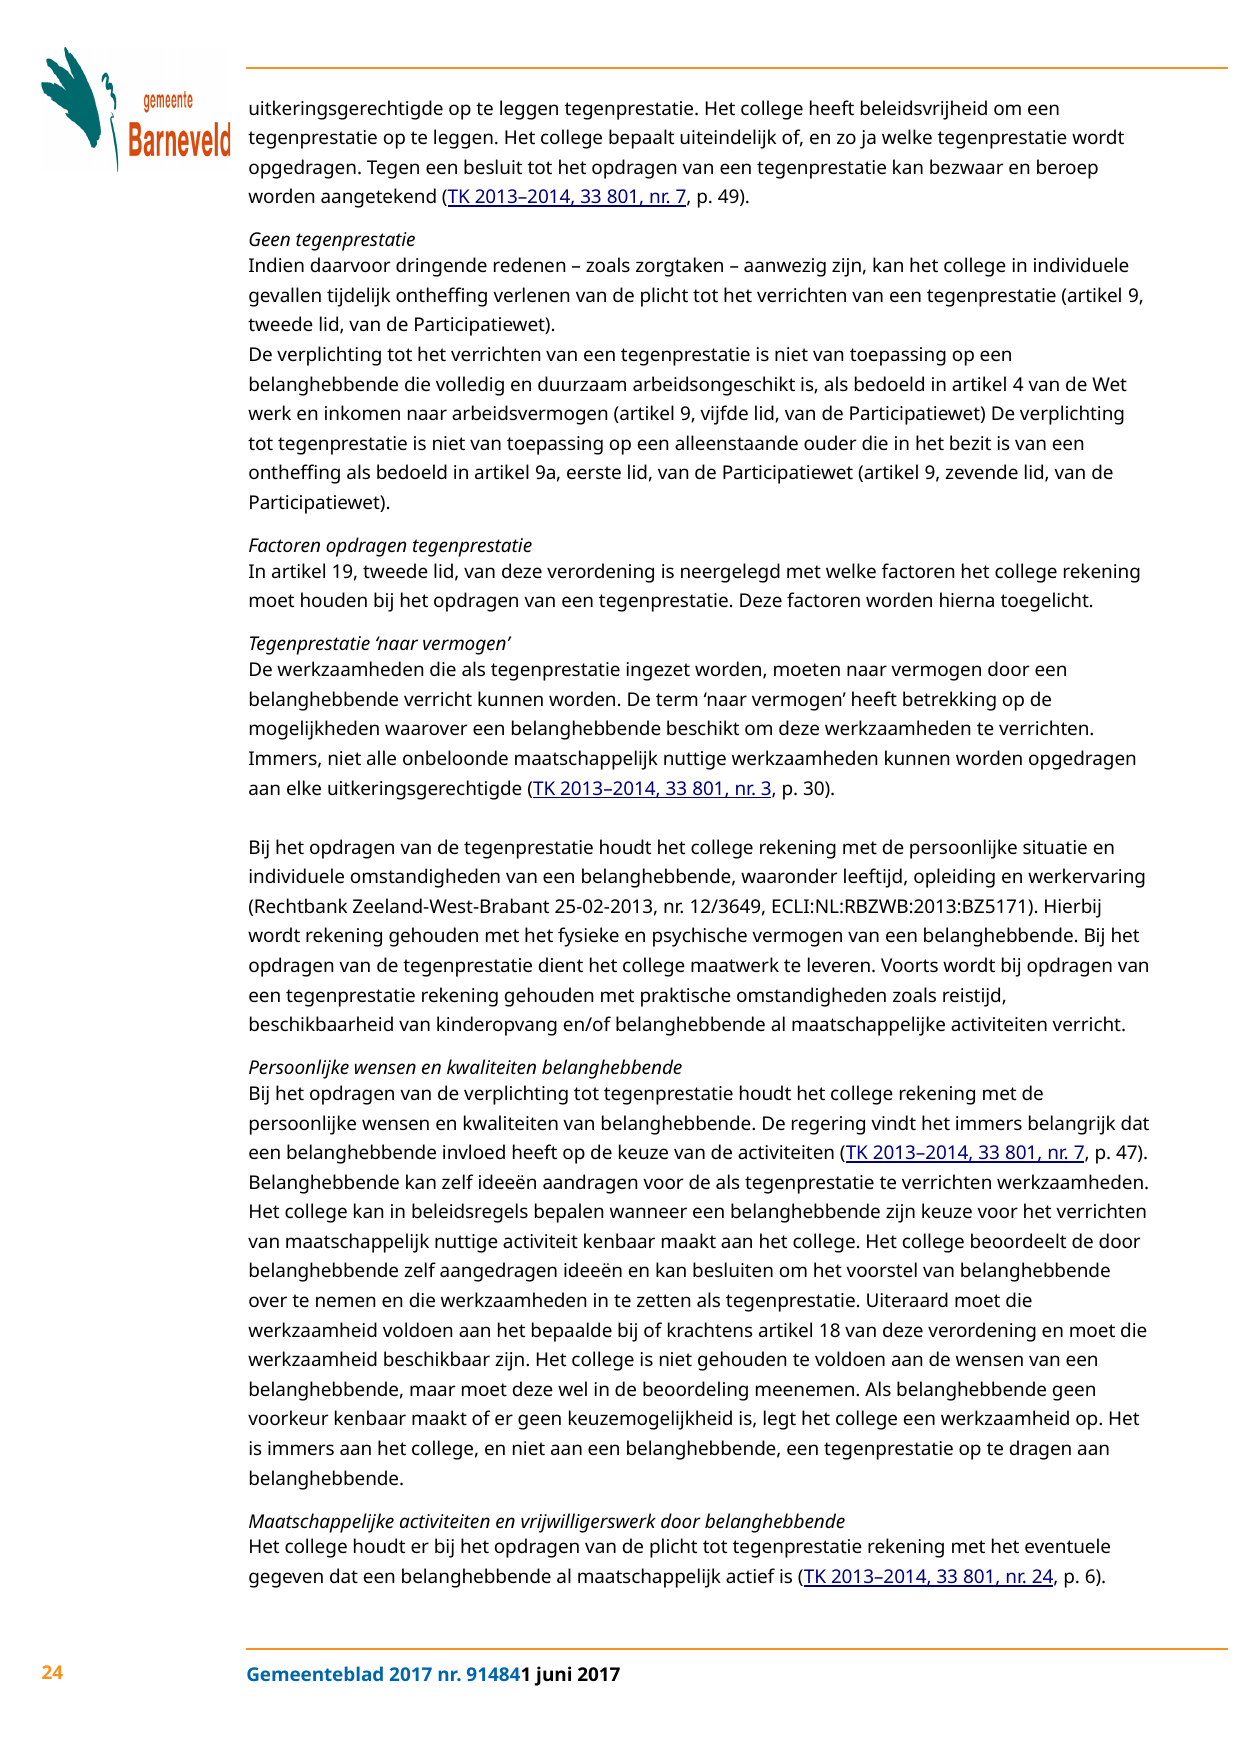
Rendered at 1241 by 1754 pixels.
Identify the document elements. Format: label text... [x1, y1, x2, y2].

text Factoren opdragen tegenprestatie [248, 532, 1152, 558]
text Het college houdt er bij het opdragen van de plicht tot tegenprestatie rekening met het eventuele gegeven dat een belanghebbende al maatschappelijk actief is (TK 2013–2014, 33 801, nr. 24, p. 6). [248, 1534, 1152, 1589]
text De werkzaamheden die als tegenprestatie ingezet worden, moeten naar vermogen door een belanghebbende verricht kunnen worden. De term ‘naar vermogen’ heeft betrekking op de mogelijkheden waarover een belanghebbende beschikt om deze werkzaamheden te verrichten. Immers, niet alle onbeloonde maatschappelijk nuttige werkzaamheden kunnen worden opgedragen aan elke uitkeringsgerechtigde (TK 2013–2014, 33 801, nr. 3, p. 30). [248, 656, 1152, 800]
text Persoonlijke wensen en kwaliteiten belanghebbende [248, 1054, 1152, 1080]
text Indien daarvoor dringende redenen – zoals zorgtaken – aanwezig zijn, kan het college in individuele gevallen tijdelijk ontheffing verlenen van de plicht tot het verrichten van een tegenprestatie (artikel 9, tweede lid, van de Participatiewet). [248, 252, 1152, 337]
text In artikel 19, tweede lid, van deze verordening is neergelegd met welke factoren het college rekening moet houden bij het opdragen van een tegenprestatie. Deze factoren worden hierna toegelicht. [248, 558, 1152, 613]
text Geen tegenprestatie [248, 227, 1152, 252]
text De verplichting tot het verrichten van een tegenprestatie is niet van toepassing op een belanghebbende die volledig en duurzaam arbeidsongeschikt is, als bedoeld in artikel 4 van de Wet werk en inkomen naar arbeidsvermogen (artikel 9, vijfde lid, van de Participatiewet) De verplichting tot tegenprestatie is niet van toepassing op een alleenstaande ouder die in het bezit is van een ontheffing als bedoeld in artikel 9a, eerste lid, van de Participatiewet (artikel 9, zevende lid, van de Participatiewet). [248, 341, 1152, 515]
picture [41, 47, 231, 172]
text Maatschappelijke activiteiten en vrijwilligerswerk door belanghebbende [248, 1508, 1152, 1534]
text Bij het opdragen van de tegenprestatie houdt het college rekening met de persoonlijke situatie en individuele omstandigheden van een belanghebbende, waaronder leeftijd, opleiding en werkervaring (Rechtbank Zeeland-West-Brabant 25-02-2013, nr. 12/3649, ECLI:NL:RBZWB:2013:BZ5171). Hierbij wordt rekening gehouden met het fysieke en psychische vermogen van een belanghebbende. Bij het opdragen van de tegenprestatie dient het college maatwerk te leveren. Voorts wordt bij opdragen van een tegenprestatie rekening gehouden met praktische omstandigheden zoals reistijd, beschikbaarheid van kinderopvang en/of belanghebbende al maatschappelijke activiteiten verricht. [248, 834, 1152, 1037]
text Tegenprestatie ‘naar vermogen’ [248, 631, 1152, 656]
text uitkeringsgerechtigde op te leggen tegenprestatie. Het college heeft beleidsvrijheid om een tegenprestatie op te leggen. Het college bepaalt uiteindelijk of, en zo ja welke tegenprestatie wordt opgedragen. Tegen een besluit tot het opdragen van een tegenprestatie kan bezwaar en beroep worden aangetekend (TK 2013–2014, 33 801, nr. 7, p. 49). [248, 95, 1152, 209]
text Bij het opdragen van de verplichting tot tegenprestatie houdt het college rekening met de persoonlijke wensen en kwaliteiten van belanghebbende. De regering vindt het immers belangrijk dat een belanghebbende invloed heeft op de keuze van de activiteiten (TK 2013–2014, 33 801, nr. 7, p. 47). Belanghebbende kan zelf ideeën aandragen voor de als tegenprestatie te verrichten werkzaamheden. Het college kan in beleidsregels bepalen wanneer een belanghebbende zijn keuze voor het verrichten van maatschappelijk nuttige activiteit kenbaar maakt aan het college. Het college beoordeelt de door belanghebbende zelf aangedragen ideeën en kan besluiten om het voorstel van belanghebbende over te nemen en die werkzaamheden in te zetten als tegenprestatie. Uiteraard moet die werkzaamheid voldoen aan het bepaalde bij of krachtens artikel 18 van deze verordening en moet die werkzaamheid beschikbaar zijn. Het college is niet gehouden te voldoen aan de wensen van een belanghebbende, maar moet deze wel in de beoordeling meenemen. Als belanghebbende geen voorkeur kenbaar maakt of er geen keuzemogelijkheid is, legt het college een werkzaamheid op. Het is immers aan het college, en niet aan een belanghebbende, een tegenprestatie op te dragen aan belanghebbende. [248, 1080, 1152, 1491]
